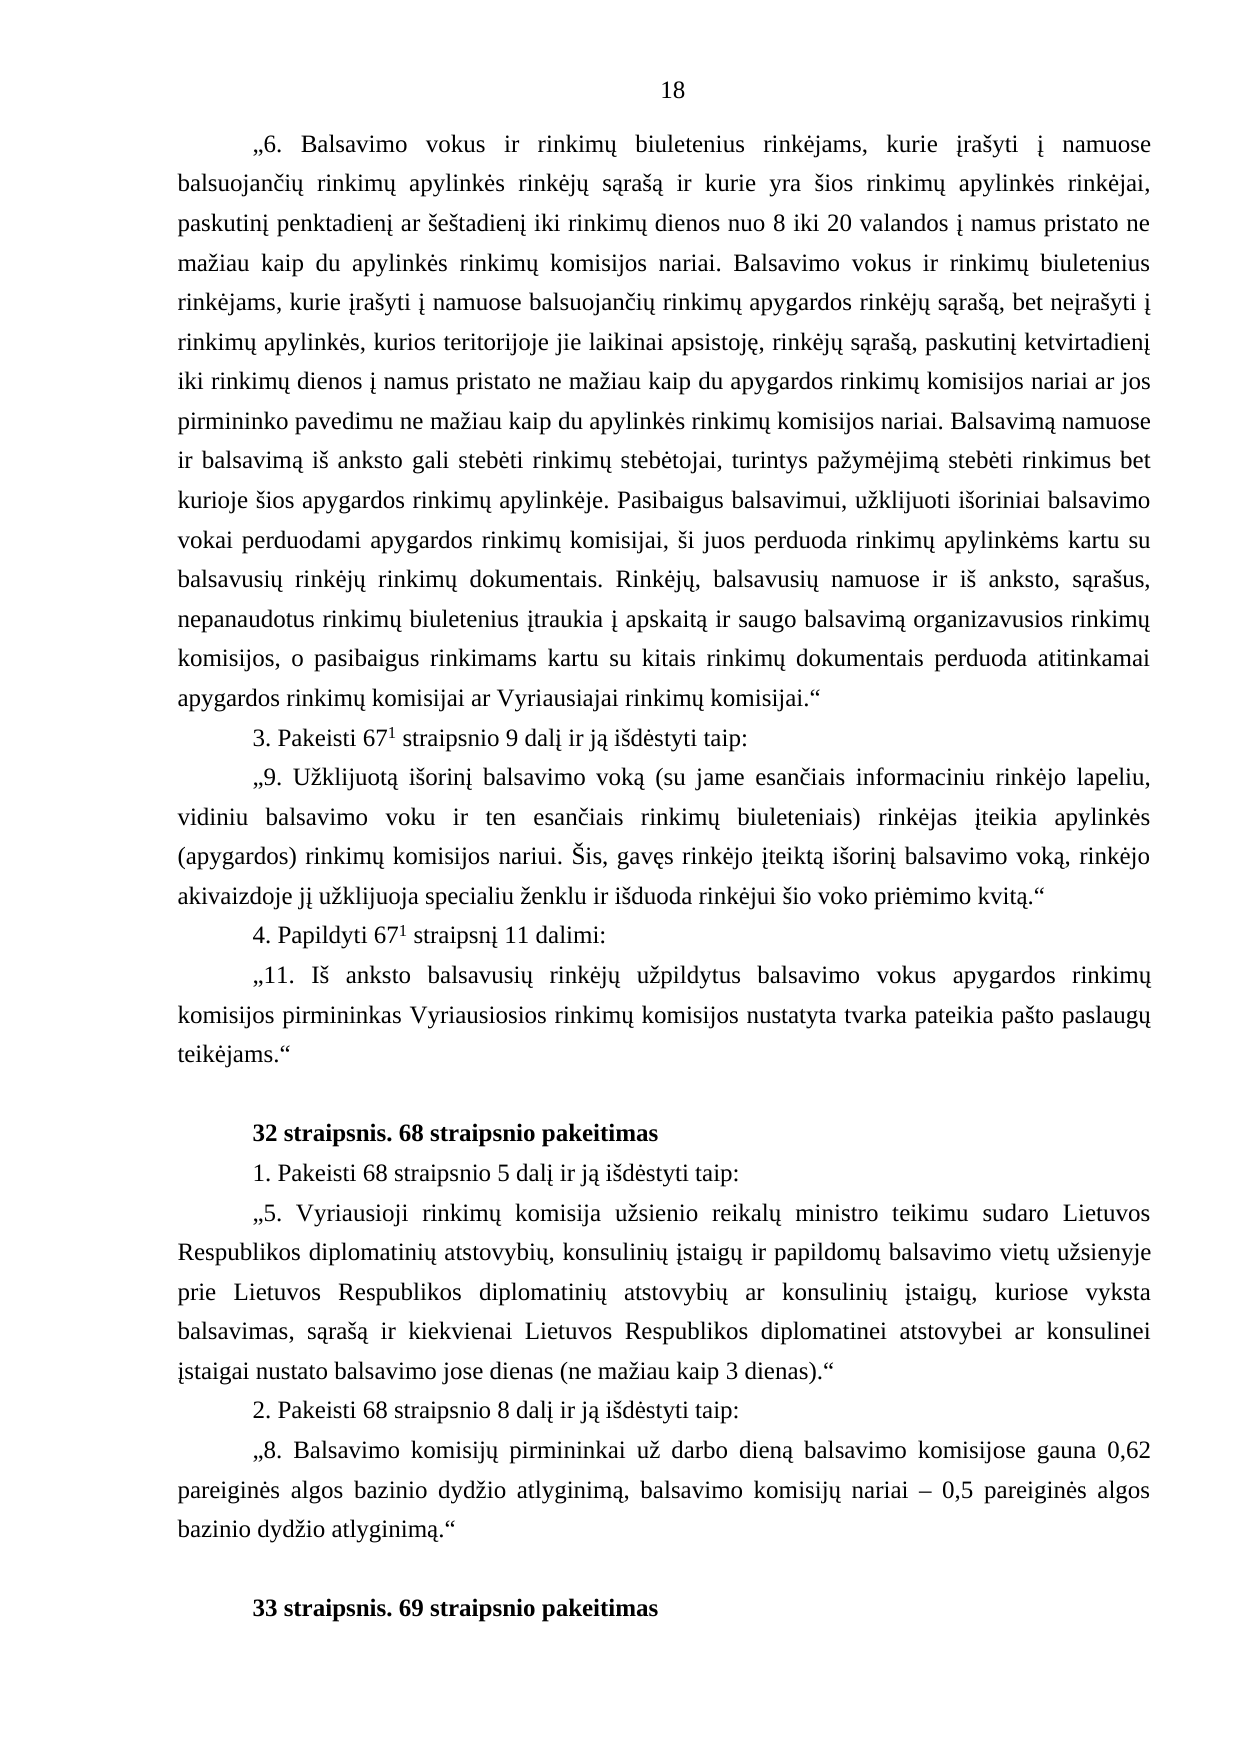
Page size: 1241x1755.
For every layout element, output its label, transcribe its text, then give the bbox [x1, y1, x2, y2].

text „5. Vyriausioji rinkimų komisija užsienio reikalų ministro teikimu sudaro Lietuvos Respublikos diplomatinių atstovybių, konsulinių įstaigų ir papildomų balsavimo vietų užsienyje prie Lietuvos Respublikos diplomatinių atstovybių ar konsulinių įstaigų, kuriose vyksta balsavimas, sąrašą ir kiekvienai Lietuvos Respublikos diplomatinei atstovybei ar konsulinei įstaigai nustato balsavimo jose dienas (ne mažiau kaip 3 dienas).“ [177, 1187, 1152, 1385]
text „8. Balsavimo komisijų pirmininkai už darbo dieną balsavimo komisijose gauna 0,62 pareiginės algos bazinio dydžio atlyginimą, balsavimo komisijų nariai – 0,5 pareiginės algos bazinio dydžio atlyginimą.“ [177, 1424, 1152, 1543]
text 33 straipsnis. 69 straipsnio pakeitimas [177, 1583, 1152, 1622]
text 2. Pakeisti 68 straipsnio 8 dalį ir ją išdėstyti taip: [177, 1385, 1152, 1424]
text 1. Pakeisti 68 straipsnio 5 dalį ir ją išdėstyti taip: [177, 1147, 1152, 1187]
text „11. Iš anksto balsavusių rinkėjų užpildytus balsavimo vokus apygardos rinkimų komisijos pirmininkas Vyriausiosios rinkimų komisijos nustatyta tvarka pateikia pašto paslaugų teikėjams.“ [177, 949, 1152, 1068]
text „9. Užklijuotą išorinį balsavimo voką (su jame esančiais informaciniu rinkėjo lapeliu, vidiniu balsavimo voku ir ten esančiais rinkimų biuleteniais) rinkėjas įteikia apylinkės (apygardos) rinkimų komisijos nariui. Šis, gavęs rinkėjo įteiktą išorinį balsavimo voką, rinkėjo akivaizdoje jį užklijuoja specialiu ženklu ir išduoda rinkėjui šio voko priėmimo kvitą.“ [177, 751, 1152, 910]
text 4. Papildyti 671 straipsnį 11 dalimi: [177, 910, 1152, 949]
text 32 straipsnis. 68 straipsnio pakeitimas [177, 1108, 1152, 1147]
text „6. Balsavimo vokus ir rinkimų biuletenius rinkėjams, kurie įrašyti į namuose balsuojančių rinkimų apylinkės rinkėjų sąrašą ir kurie yra šios rinkimų apylinkės rinkėjai, paskutinį penktadienį ar šeštadienį iki rinkimų dienos nuo 8 iki 20 valandos į namus pristato ne mažiau kaip du apylinkės rinkimų komisijos nariai. Balsavimo vokus ir rinkimų biuletenius rinkėjams, kurie įrašyti į namuose balsuojančių rinkimų apygardos rinkėjų sąrašą, bet neįrašyti į rinkimų apylinkės, kurios teritorijoje jie laikinai apsistoję, rinkėjų sąrašą, paskutinį ketvirtadienį iki rinkimų dienos į namus pristato ne mažiau kaip du apygardos rinkimų komisijos nariai ar jos pirmininko pavedimu ne mažiau kaip du apylinkės rinkimų komisijos nariai. Balsavimą namuose ir balsavimą iš anksto gali stebėti rinkimų stebėtojai, turintys pažymėjimą stebėti rinkimus bet kurioje šios apygardos rinkimų apylinkėje. Pasibaigus balsavimui, užklijuoti išoriniai balsavimo vokai perduodami apygardos rinkimų komisijai, ši juos perduoda rinkimų apylinkėms kartu su balsavusių rinkėjų rinkimų dokumentais. Rinkėjų, balsavusių namuose ir iš anksto, sąrašus, nepanaudotus rinkimų biuletenius įtraukia į apskaitą ir saugo balsavimą organizavusios rinkimų komisijos, o pasibaigus rinkimams kartu su kitais rinkimų dokumentais perduoda atitinkamai apygardos rinkimų komisijai ar Vyriausiajai rinkimų komisijai.“ [177, 118, 1152, 712]
text 3. Pakeisti 671 straipsnio 9 dalį ir ją išdėstyti taip: [177, 712, 1152, 751]
